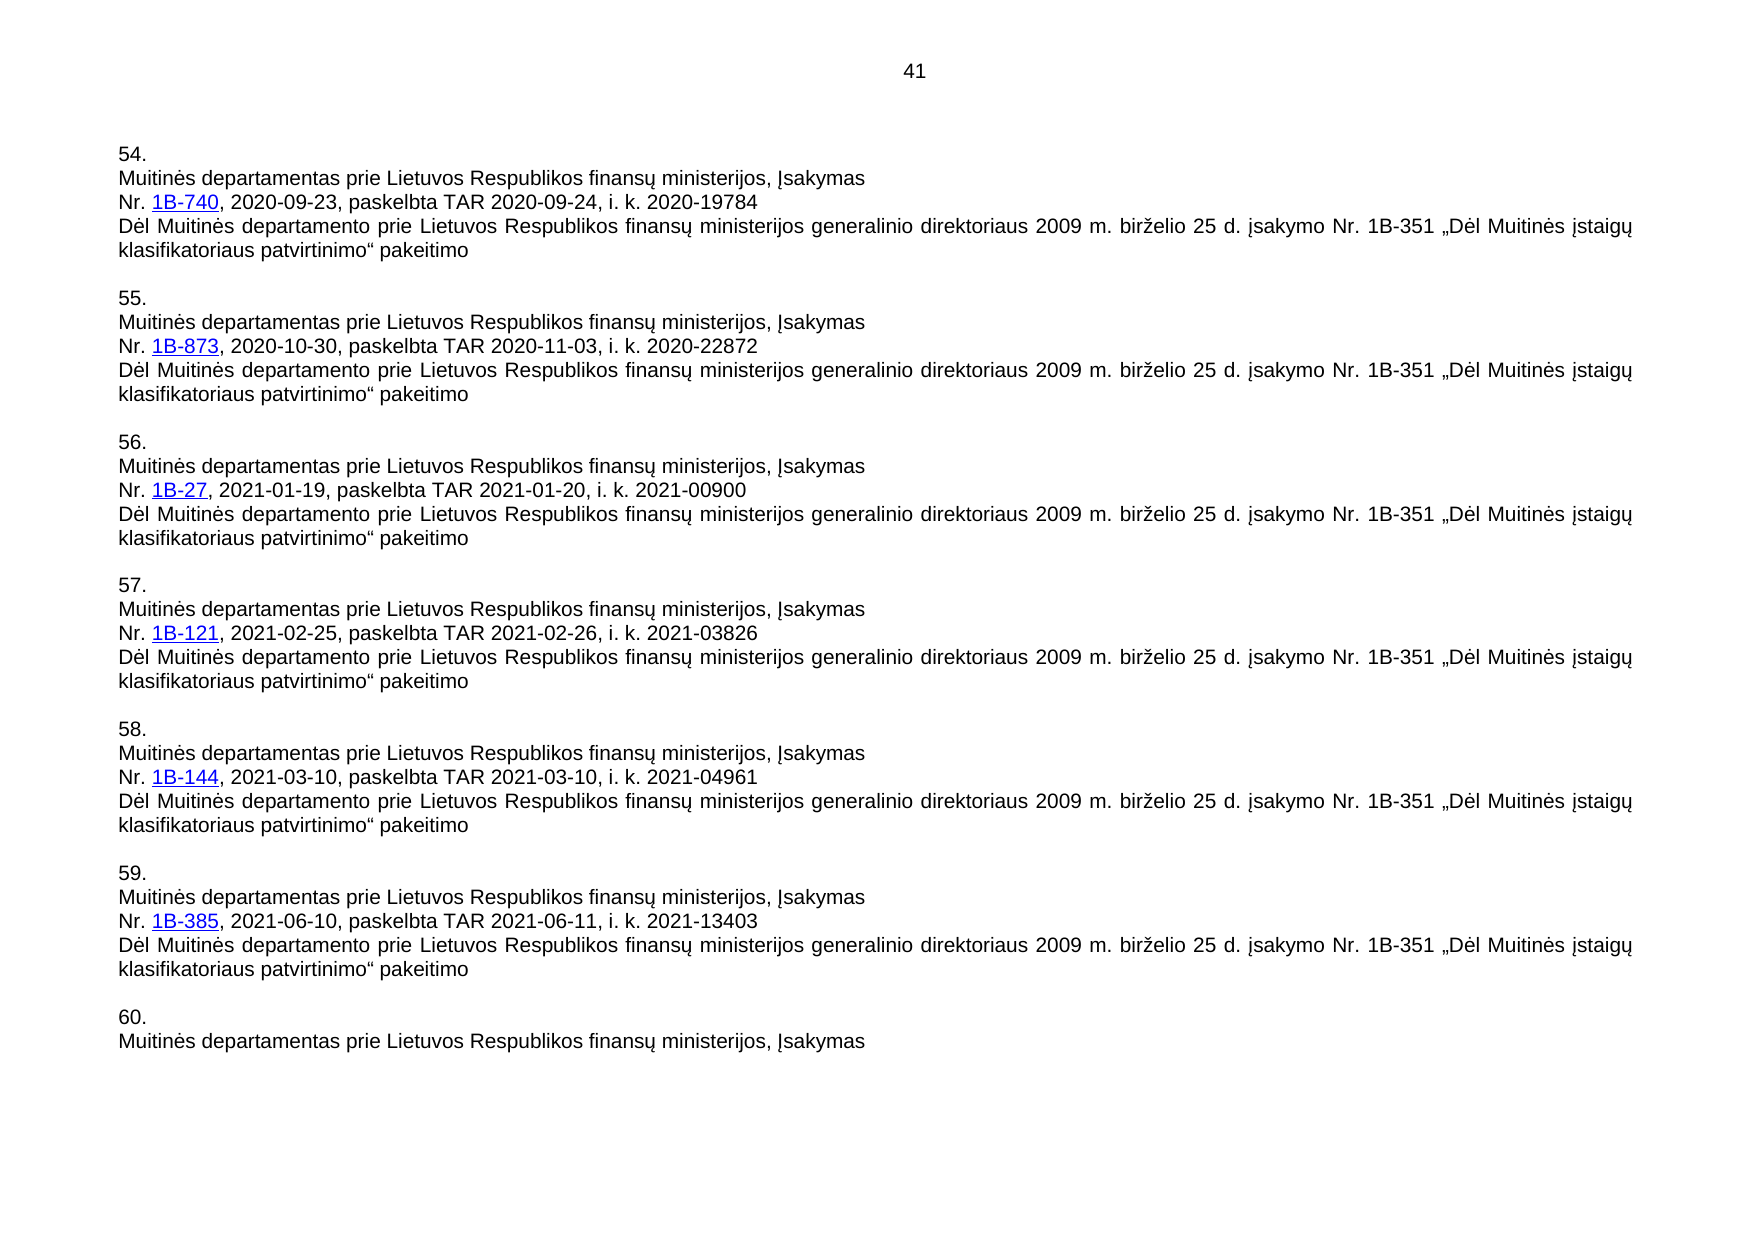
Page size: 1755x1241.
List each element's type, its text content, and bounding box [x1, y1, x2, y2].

text Nr. 1B-740, 2020-09-23, paskelbta TAR 2020-09-24, i. k. 2020-19784 [118, 190, 1636, 214]
text Nr. 1B-27, 2021-01-19, paskelbta TAR 2021-01-20, i. k. 2021-00900 [118, 477, 1636, 501]
text Dėl Muitinės departamento prie Lietuvos Respublikos finansų ministerijos generalinio direktoriaus 2009 m. birželio 25 d. įsakymo Nr. 1B-351 „Dėl Muitinės įstaigų klasifikatoriaus patvirtinimo“ pakeitimo [118, 358, 1636, 406]
text Dėl Muitinės departamento prie Lietuvos Respublikos finansų ministerijos generalinio direktoriaus 2009 m. birželio 25 d. įsakymo Nr. 1B-351 „Dėl Muitinės įstaigų klasifikatoriaus patvirtinimo“ pakeitimo [118, 501, 1636, 549]
text Nr. 1B-144, 2021-03-10, paskelbta TAR 2021-03-10, i. k. 2021-04961 [118, 765, 1636, 789]
text 56. [118, 429, 1636, 453]
text 54. [118, 142, 1636, 166]
text Muitinės departamentas prie Lietuvos Respublikos finansų ministerijos, Įsakymas [118, 885, 1636, 909]
text Dėl Muitinės departamento prie Lietuvos Respublikos finansų ministerijos generalinio direktoriaus 2009 m. birželio 25 d. įsakymo Nr. 1B-351 „Dėl Muitinės įstaigų klasifikatoriaus patvirtinimo“ pakeitimo [118, 933, 1636, 981]
text 57. [118, 573, 1636, 597]
text Nr. 1B-121, 2021-02-25, paskelbta TAR 2021-02-26, i. k. 2021-03826 [118, 621, 1636, 645]
text Dėl Muitinės departamento prie Lietuvos Respublikos finansų ministerijos generalinio direktoriaus 2009 m. birželio 25 d. įsakymo Nr. 1B-351 „Dėl Muitinės įstaigų klasifikatoriaus patvirtinimo“ pakeitimo [118, 789, 1636, 837]
text Muitinės departamentas prie Lietuvos Respublikos finansų ministerijos, Įsakymas [118, 1028, 1636, 1052]
text Muitinės departamentas prie Lietuvos Respublikos finansų ministerijos, Įsakymas [118, 166, 1636, 190]
text Dėl Muitinės departamento prie Lietuvos Respublikos finansų ministerijos generalinio direktoriaus 2009 m. birželio 25 d. įsakymo Nr. 1B-351 „Dėl Muitinės įstaigų klasifikatoriaus patvirtinimo“ pakeitimo [118, 214, 1636, 262]
text 55. [118, 286, 1636, 310]
text Nr. 1B-873, 2020-10-30, paskelbta TAR 2020-11-03, i. k. 2020-22872 [118, 334, 1636, 358]
text Muitinės departamentas prie Lietuvos Respublikos finansų ministerijos, Įsakymas [118, 597, 1636, 621]
text 60. [118, 1004, 1636, 1028]
text Nr. 1B-385, 2021-06-10, paskelbta TAR 2021-06-11, i. k. 2021-13403 [118, 909, 1636, 933]
text 58. [118, 717, 1636, 741]
text Muitinės departamentas prie Lietuvos Respublikos finansų ministerijos, Įsakymas [118, 310, 1636, 334]
text 59. [118, 861, 1636, 885]
text Muitinės departamentas prie Lietuvos Respublikos finansų ministerijos, Įsakymas [118, 741, 1636, 765]
text Muitinės departamentas prie Lietuvos Respublikos finansų ministerijos, Įsakymas [118, 453, 1636, 477]
text Dėl Muitinės departamento prie Lietuvos Respublikos finansų ministerijos generalinio direktoriaus 2009 m. birželio 25 d. įsakymo Nr. 1B-351 „Dėl Muitinės įstaigų klasifikatoriaus patvirtinimo“ pakeitimo [118, 645, 1636, 693]
